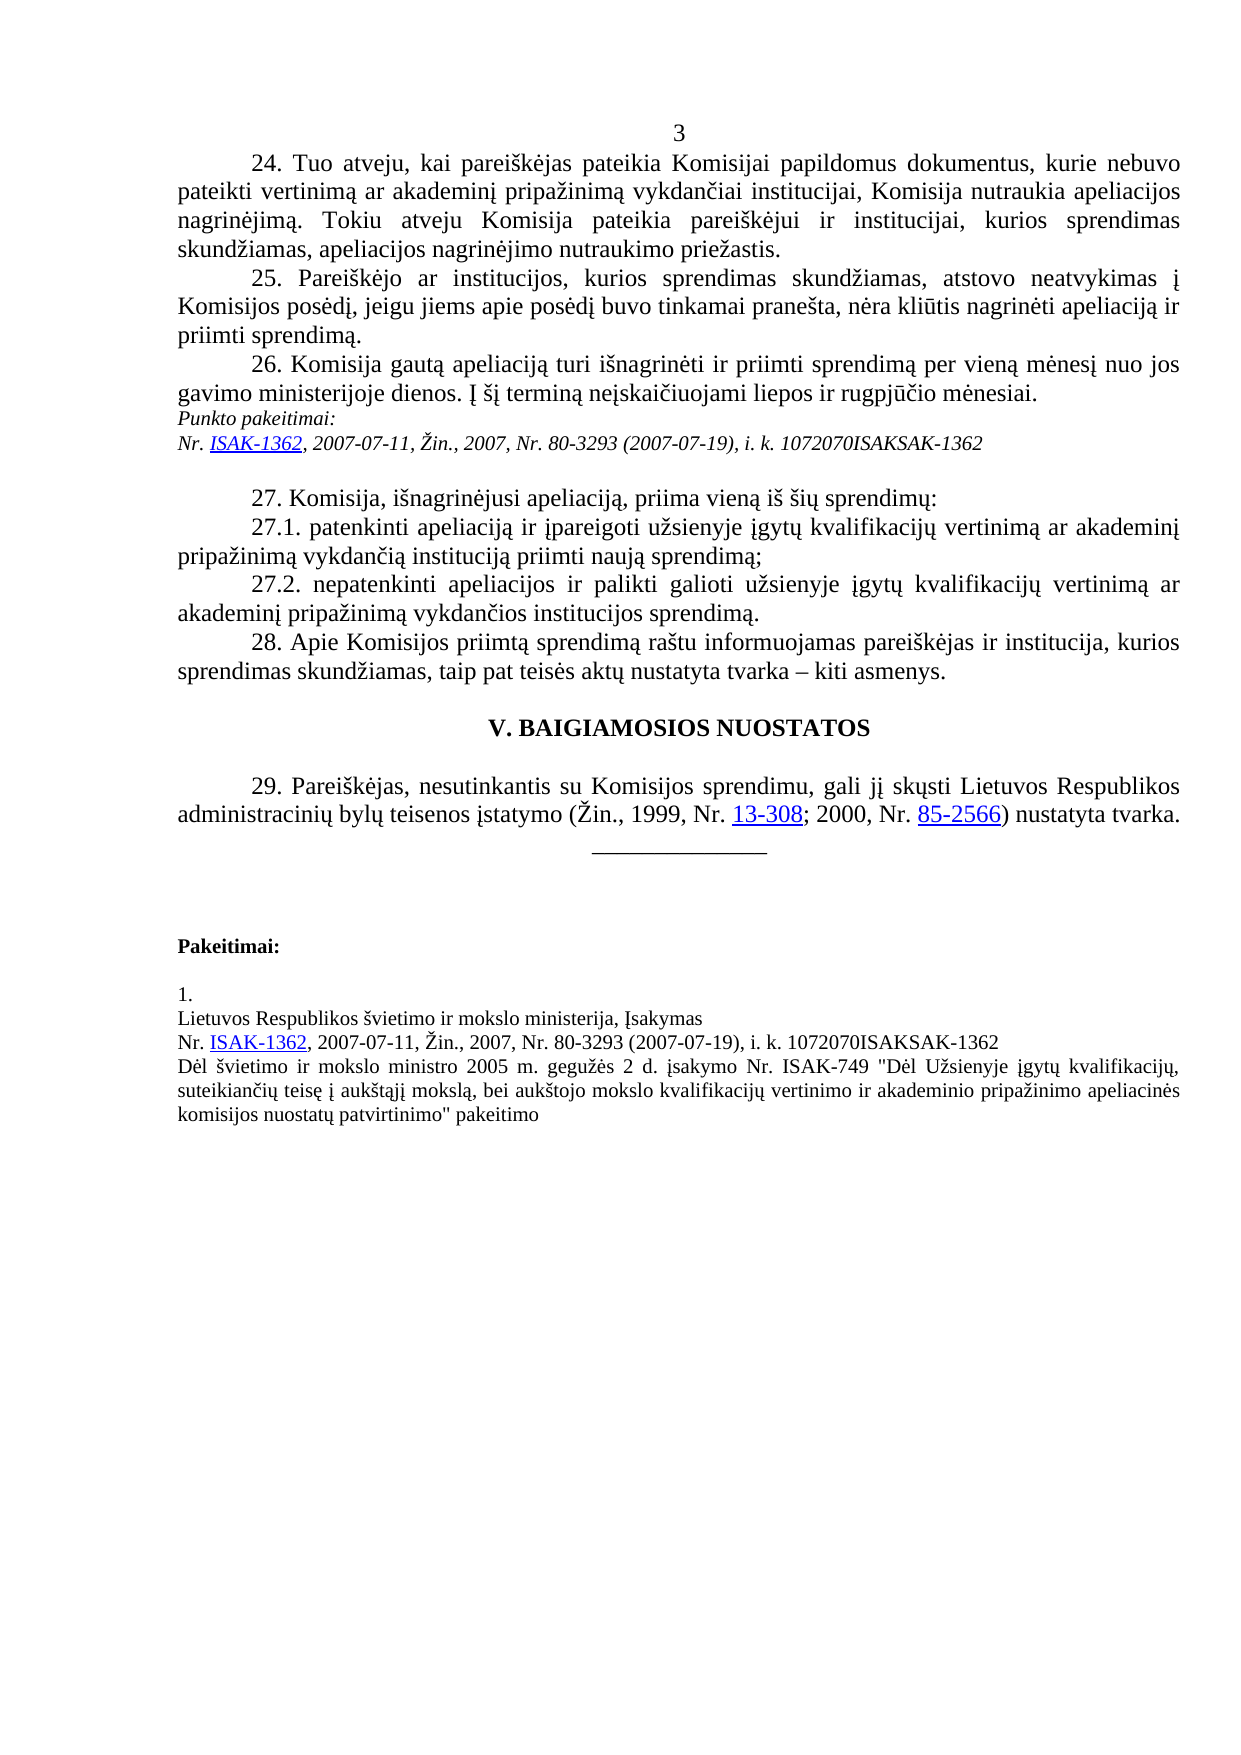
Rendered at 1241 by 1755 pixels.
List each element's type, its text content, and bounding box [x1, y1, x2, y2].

text 25. Pareiškėjo ar institucijos, kurios sprendimas skundžiamas, atstovo neatvykimas į Komisijos posėdį, jeigu jiems apie posėdį buvo tinkamai pranešta, nėra kliūtis nagrinėti apeliaciją ir priimti sprendimą. [177, 263, 1181, 349]
text 29. Pareiškėjas, nesutinkantis su Komisijos sprendimu, gali jį skųsti Lietuvos Respublikos administracinių bylų teisenos įstatymo (Žin., 1999, Nr. 13-308; 2000, Nr. 85-2566) nustatyta tvarka. [177, 771, 1181, 828]
text 28. Apie Komisijos priimtą sprendimą raštu informuojamas pareiškėjas ir institucija, kurios sprendimas skundžiamas, taip pat teisės aktų nustatyta tvarka – kiti asmenys. [177, 627, 1181, 684]
text Pakeitimai: [177, 934, 1181, 958]
text 27.2. nepatenkinti apeliacijos ir palikti galioti užsienyje įgytų kvalifikacijų vertinimą ar akademinį pripažinimą vykdančios institucijos sprendimą. [177, 569, 1181, 627]
text 1. [177, 982, 1181, 1006]
text 26. Komisija gautą apeliaciją turi išnagrinėti ir priimti sprendimą per vieną mėnesį nuo jos gavimo ministerijoje dienos. Į šį terminą neįskaičiuojami liepos ir rugpjūčio mėnesiai. [177, 349, 1181, 406]
text Nr. ISAK-1362, 2007-07-11, Žin., 2007, Nr. 80-3293 (2007-07-19), i. k. 1072070ISAKSAK-1362 [177, 1030, 1181, 1054]
text ______________ [177, 828, 1181, 857]
text 27. Komisija, išnagrinėjusi apeliaciją, priima vieną iš šių sprendimų: [177, 483, 1181, 512]
text Dėl švietimo ir mokslo ministro 2005 m. gegužės 2 d. įsakymo Nr. ISAK-749 "Dėl Užsienyje įgytų kvalifikacijų, suteikiančių teisę į aukštąjį mokslą, bei aukštojo mokslo kvalifikacijų vertinimo ir akademinio pripažinimo apeliacinės komisijos nuostatų patvirtinimo" pakeitimo [177, 1054, 1181, 1126]
text Lietuvos Respublikos švietimo ir mokslo ministerija, Įsakymas [177, 1006, 1181, 1030]
text Punkto pakeitimai: [177, 406, 1181, 430]
text 27.1. patenkinti apeliaciją ir įpareigoti užsienyje įgytų kvalifikacijų vertinimą ar akademinį pripažinimą vykdančią instituciją priimti naują sprendimą; [177, 512, 1181, 569]
text V. BAIGIAMOSIOS NUOSTATOS [177, 713, 1181, 742]
text 24. Tuo atveju, kai pareiškėjas pateikia Komisijai papildomus dokumentus, kurie nebuvo pateikti vertinimą ar akademinį pripažinimą vykdančiai institucijai, Komisija nutraukia apeliacijos nagrinėjimą. Tokiu atveju Komisija pateikia pareiškėjui ir institucijai, kurios sprendimas skundžiamas, apeliacijos nagrinėjimo nutraukimo priežastis. [177, 148, 1181, 263]
text Nr. ISAK-1362, 2007-07-11, Žin., 2007, Nr. 80-3293 (2007-07-19), i. k. 1072070ISAKSAK-1362 [177, 430, 1181, 454]
